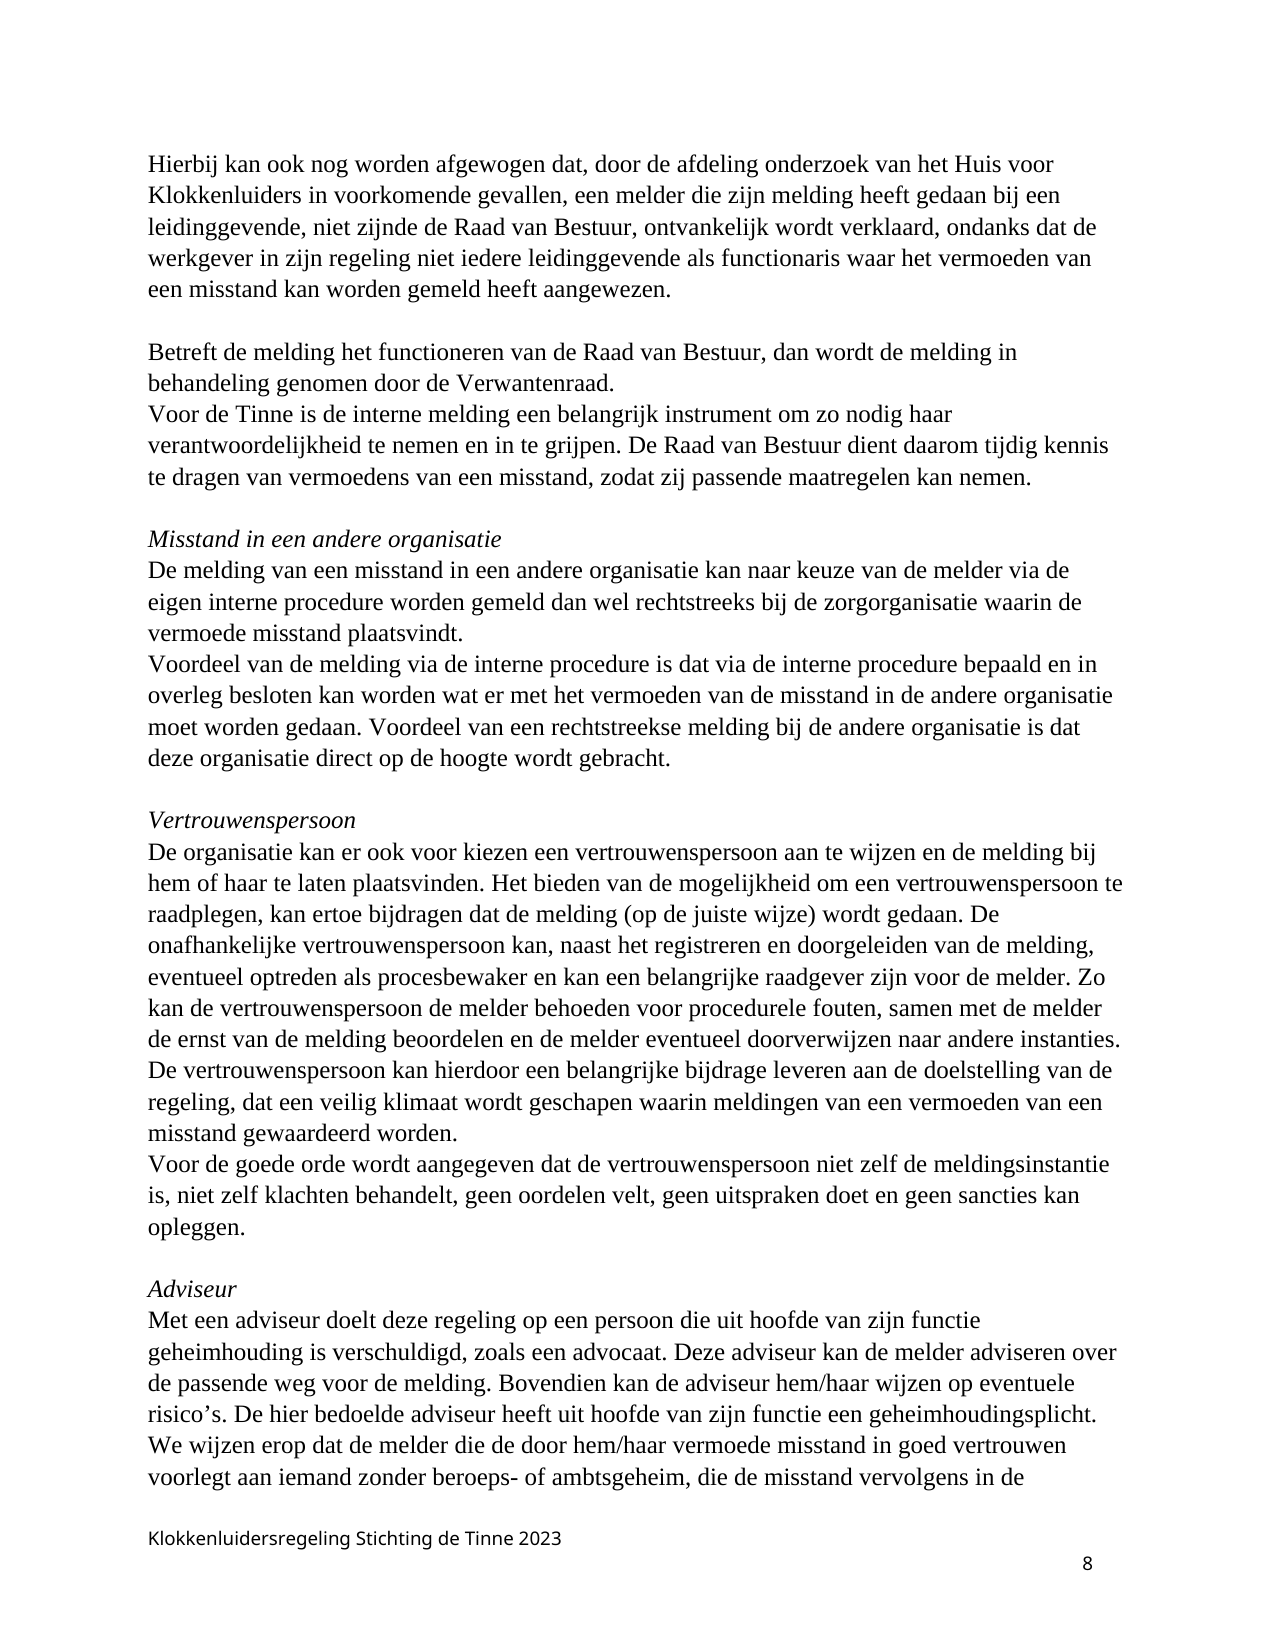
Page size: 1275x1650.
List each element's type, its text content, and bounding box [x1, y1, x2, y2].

text Voor de Tinne is de interne melding een belangrijk instrument om zo nodig haar verantwoordelijkheid te nemen en in te grijpen. De Raad van Bestuur dient daarom tijdig kennis te dragen van vermoedens van een misstand, zodat zij passende maatregelen kan nemen. [148, 398, 1127, 491]
text Met een adviseur doelt deze regeling op een persoon die uit hoofde van zijn functie geheimhouding is verschuldigd, zoals een advocaat. Deze adviseur kan de melder adviseren over de passende weg voor de melding. Bovendien kan de adviseur hem/haar wijzen op eventuele risico’s. De hier bedoelde adviseur heeft uit hoofde van zijn functie een geheimhoudingsplicht. We wijzen erop dat de melder die de door hem/haar vermoede misstand in goed vertrouwen voorlegt aan iemand zonder beroeps- of ambtsgeheim, die de misstand vervolgens in de [148, 1304, 1127, 1491]
text Voor de goede orde wordt aangegeven dat de vertrouwenspersoon niet zelf de meldingsinstantie is, niet zelf klachten behandelt, geen oordelen velt, geen uitspraken doet en geen sancties kan opleggen. [148, 1148, 1127, 1241]
text Vertrouwenspersoon [148, 804, 1127, 835]
text Misstand in een andere organisatie [148, 523, 1127, 554]
text Adviseur [148, 1273, 1127, 1304]
text Betreft de melding het functioneren van de Raad van Bestuur, dan wordt de melding in behandeling genomen door de Verwantenraad. [148, 335, 1127, 398]
text De melding van een misstand in een andere organisatie kan naar keuze van de melder via de eigen interne procedure worden gemeld dan wel rechtstreeks bij de zorgorganisatie waarin de vermoede misstand plaatsvindt. [148, 554, 1127, 648]
text De organisatie kan er ook voor kiezen een vertrouwenspersoon aan te wijzen en de melding bij hem of haar te laten plaatsvinden. Het bieden van de mogelijkheid om een vertrouwenspersoon te raadplegen, kan ertoe bijdragen dat de melding (op de juiste wijze) wordt gedaan. De onafhankelijke vertrouwenspersoon kan, naast het registreren en doorgeleiden van de melding, eventueel optreden als procesbewaker en kan een belangrijke raadgever zijn voor de melder. Zo kan de vertrouwenspersoon de melder behoeden voor procedurele fouten, samen met de melder de ernst van de melding beoordelen en de melder eventueel doorverwijzen naar andere instanties. De vertrouwenspersoon kan hierdoor een belangrijke bijdrage leveren aan de doelstelling van de regeling, dat een veilig klimaat wordt geschapen waarin meldingen van een vermoeden van een misstand gewaardeerd worden. [148, 835, 1127, 1148]
text Hierbij kan ook nog worden afgewogen dat, door de afdeling onderzoek van het Huis voor Klokkenluiders in voorkomende gevallen, een melder die zijn melding heeft gedaan bij een leidinggevende, niet zijnde de Raad van Bestuur, ontvankelijk wordt verklaard, ondanks dat de werkgever in zijn regeling niet iedere leidinggevende als functionaris waar het vermoeden van een misstand kan worden gemeld heeft aangewezen. [148, 148, 1127, 304]
text Voordeel van de melding via de interne procedure is dat via de interne procedure bepaald en in overleg besloten kan worden wat er met het vermoeden van de misstand in de andere organisatie moet worden gedaan. Voordeel van een rechtstreekse melding bij de andere organisatie is dat deze organisatie direct op de hoogte wordt gebracht. [148, 648, 1127, 773]
